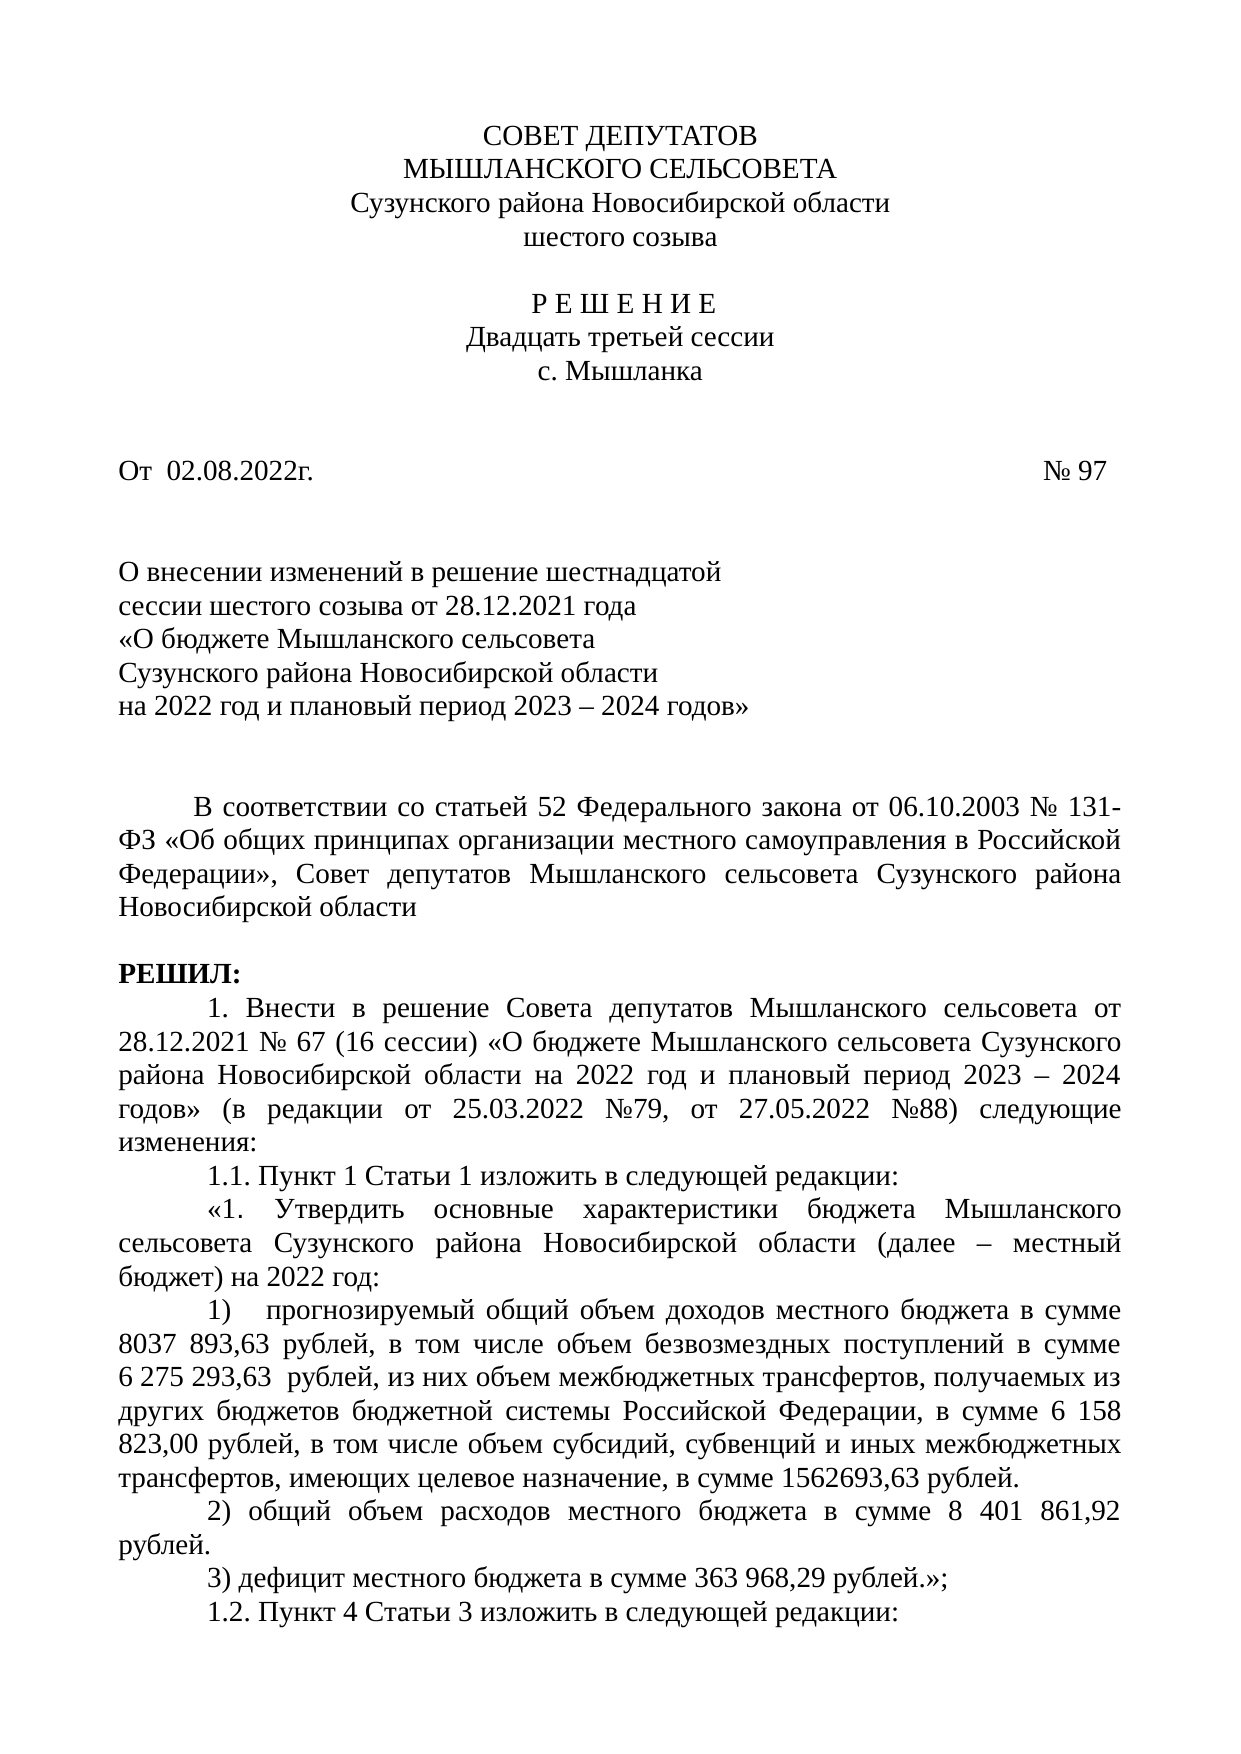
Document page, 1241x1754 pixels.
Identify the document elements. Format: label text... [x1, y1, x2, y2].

list прогнозируемый общий объем доходов местного бюджета в сумме 8037 893,63 рублей, в том числе объем безвозмездных поступлений в сумме 6 275 293,63 рублей, из них объем межбюджетных трансфертов, получаемых из других бюджетов бюджетной системы Российской Федерации, в сумме 6 158 823,00 рублей, в том числе объем субсидий, субвенций и иных межбюджетных трансфертов, имеющих целевое назначение, в сумме 1562693,63 рублей. [118, 1292, 1122, 1493]
subtitle с. Мышланка [118, 353, 1122, 386]
subtitle 1.1. Пункт 1 Статьи 1 изложить в следующей редакции: [118, 1158, 1122, 1191]
text «1. Утвердить основные характеристики бюджета Мышланского сельсовета Сузунского района Новосибирской области (далее – местный бюджет) на 2022 год: [118, 1191, 1122, 1292]
text 1. Внести в решение Совета депутатов Мышланского сельсовета от 28.12.2021 № 67 (16 сессии) «О бюджете Мышланского сельсовета Сузунского района Новосибирской области на 2022 год и плановый период 2023 – 2024 годов» (в редакции от 25.03.2022 №79, от 27.05.2022 №88) следующие изменения: [118, 990, 1122, 1158]
subtitle СОВЕТ ДЕПУТАТОВ [118, 118, 1122, 152]
text 1.2. Пункт 4 Статьи 3 изложить в следующей редакции: [118, 1594, 1122, 1628]
subtitle МЫШЛАНСКОГО СЕЛЬСОВЕТА [118, 152, 1122, 185]
text 2) общий объем расходов местного бюджета в сумме 8 401 861,92 рублей. [118, 1493, 1122, 1561]
text на 2022 год и плановый период 2023 – 2024 годов» [118, 688, 1122, 722]
subtitle Сузунского района Новосибирской области [118, 185, 1122, 219]
text 3) дефицит местного бюджета в сумме 363 968,29 рублей.»; [118, 1561, 1122, 1594]
text сессии шестого созыва от 28.12.2021 года [118, 588, 1122, 621]
subtitle Р Е Ш Е Н И Е [118, 286, 1122, 319]
text В соответствии со статьей 52 Федерального закона от 06.10.2003 № 131-ФЗ «Об общих принципах организации местного самоуправления в Российской Федерации», Совет депутатов Мышланского сельсовета Сузунского района Новосибирской области [118, 789, 1122, 923]
subtitle Двадцать третьей сессии [118, 319, 1122, 353]
text шестого созыва [118, 219, 1122, 252]
text От 02.08.2022г. № 97 [118, 453, 1122, 521]
text Сузунского района Новосибирской области [118, 655, 1122, 688]
text О внесении изменений в решение шестнадцатой [118, 554, 1122, 588]
text «О бюджете Мышланского сельсовета [118, 621, 1122, 655]
text РЕШИЛ: [118, 957, 1122, 990]
